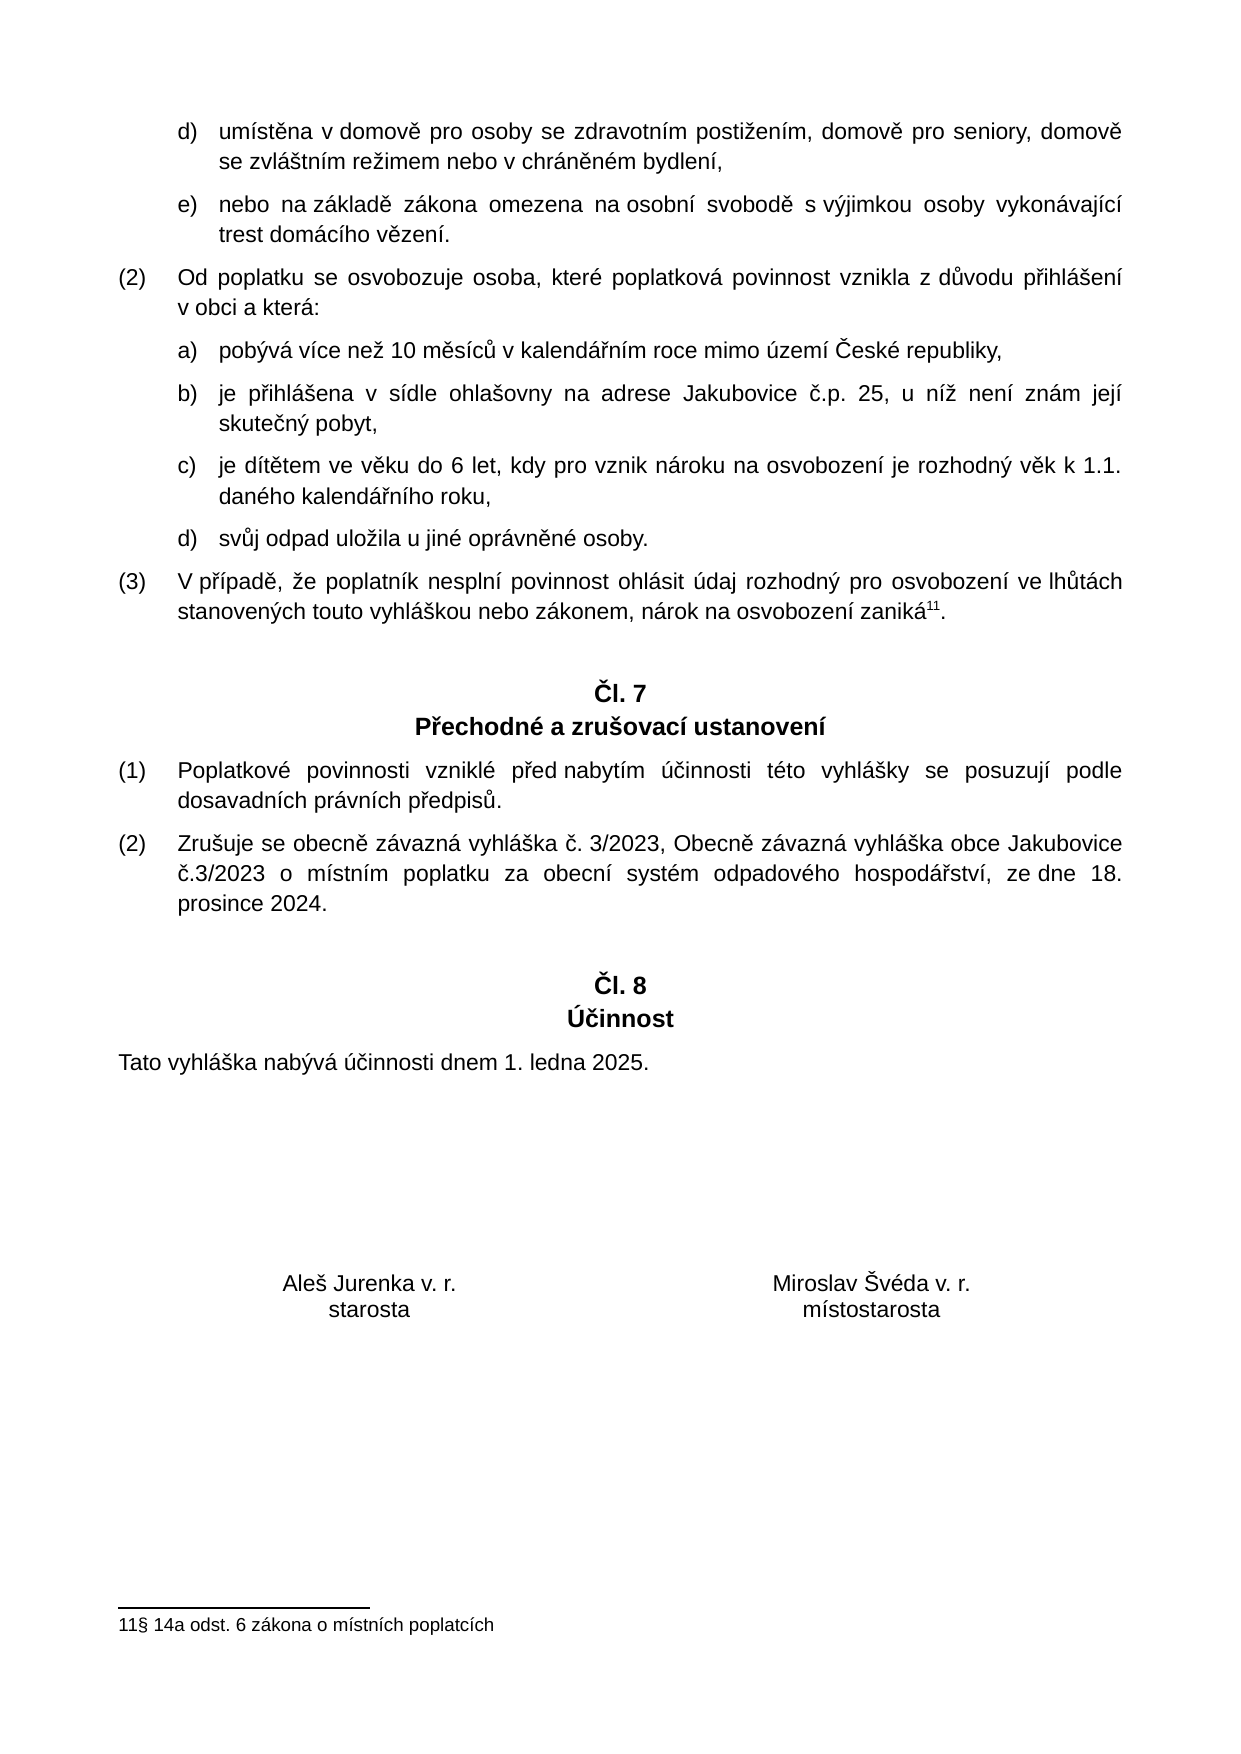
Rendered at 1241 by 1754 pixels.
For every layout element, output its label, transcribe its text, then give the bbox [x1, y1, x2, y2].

list Zrušuje se obecně závazná vyhláška č. 3/2023, Obecně závazná vyhláška obce Jakubovice č.3/2023 o místním poplatku za obecní systém odpadového hospodářství, ze dne 18. prosince 2024. [118, 830, 1122, 917]
subtitle Čl. 8 Účinnost [118, 971, 1122, 1032]
list Od poplatku se osvobozuje osoba, které poplatková povinnost vznikla z důvodu přihlášení v obci a která: [118, 264, 1122, 321]
list umístěna v domově pro osoby se zdravotním postižením, domově pro seniory, domově se zvláštním režimem nebo v chráněném bydlení, [177, 118, 1122, 175]
list je přihlášena v sídle ohlašovny na adrese Jakubovice č.p. 25, u níž není znám její skutečný pobyt, [177, 379, 1122, 436]
list V případě, že poplatník nesplní povinnost ohlásit údaj rozhodný pro osvobození ve lhůtách stanovených touto vyhláškou nebo zákonem, nárok na osvobození zaniká. [118, 568, 1122, 625]
subtitle Čl. 7 Přechodné a zrušovací ustanovení [118, 678, 1122, 740]
table_header Aleš Jurenka v. r. starosta [118, 1210, 620, 1328]
list pobývá více než 10 měsíců v kalendářním roce mimo území České republiky, [177, 337, 1122, 363]
table_cell [118, 1328, 620, 1446]
table_cell [620, 1328, 1122, 1446]
list svůj odpad uložila u jiné oprávněné osoby. [177, 525, 1122, 552]
table_header Miroslav Švéda v. r. místostarosta [620, 1210, 1122, 1328]
list Poplatkové povinnosti vzniklé před nabytím účinnosti této vyhlášky se posuzují podle dosavadních právních předpisů. [118, 757, 1122, 814]
list § 14a odst. 6 zákona o místních poplatcích [118, 1614, 1122, 1635]
list nebo na základě zákona omezena na osobní svobodě s výjimkou osoby vykonávající trest domácího vězení. [177, 191, 1122, 248]
list je dítětem ve věku do 6 let, kdy pro vznik nároku na osvobození je rozhodný věk k 1.1. daného kalendářního roku, [177, 452, 1122, 509]
text Tato vyhláška nabývá účinnosti dnem 1. ledna 2025. [118, 1049, 1122, 1076]
